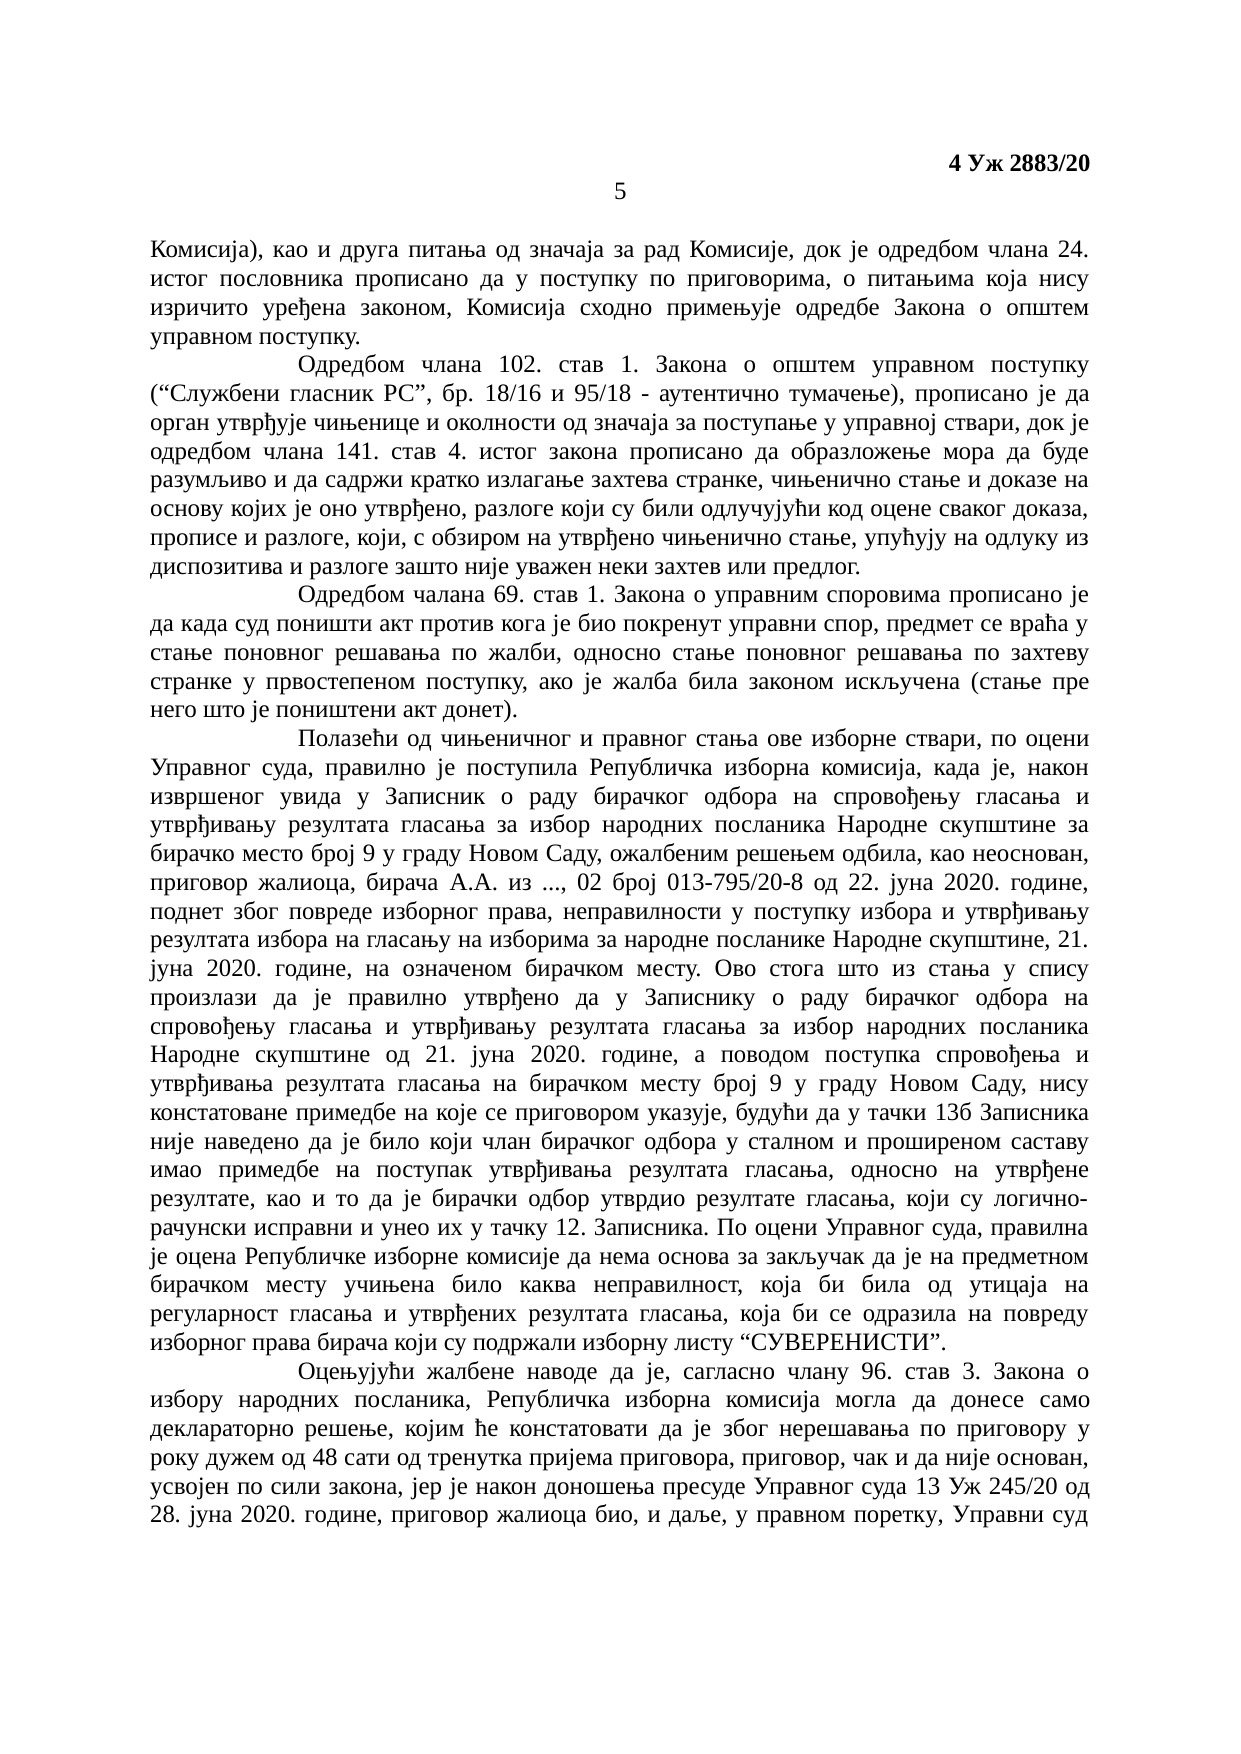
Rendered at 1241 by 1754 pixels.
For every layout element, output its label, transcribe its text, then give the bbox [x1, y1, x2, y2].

text Одредбом члана 102. став 1. Закона о општем управном поступку (“Службени гласник РС”, бр. 18/16 и 95/18 - аутентично тумачење), прописано је да орган утврђује чињенице и околности од значаја за поступање у управној ствари, док је одредбом члана 141. став 4. истог закона прописано да образложење мора да буде разумљиво и да садржи кратко излагање захтева странке, чињенично стање и доказе на основу којих је оно утврђено, разлоге који су били одлучујући код оцене сваког доказа, прописе и разлоге, који, с обзиром на утврђено чињенично стање, упућују на одлуку из диспозитива и разлоге зашто није уважен неки захтев или предлог. [150, 349, 1090, 579]
text Комисија), као и друга питања од значаја за рад Комисије, док је одредбом члана 24. истог пословника прописано да у поступку по приговорима, о питањима која нису изричито уређена законом, Комисија сходно примењује одредбе Закона о општем управном поступку. [150, 234, 1090, 349]
text Оцењујући жалбене наводе да је, сагласно члану 96. став 3. Закона о избору народних посланика, Републичка изборна комисија могла да донесе само деклараторно решење, којим ће констатовати да је због нерешавања по приговору у року дужем од 48 сати од тренутка пријема приговора, приговор, чак и да није основан, усвојен по сили закона, јер је након доношења пресуде Управног суда 13 Уж 245/20 од 28. јуна 2020. године, приговор жалиоца био, и даље, у правном поретку, Управни суд [150, 1356, 1090, 1528]
text Одредбом чалана 69. став 1. Закона о управним споровима прописано је да када суд поништи акт против кога је био покренут управни спор, предмет се враћа у стање поновног решавања по жалби, односно стање поновног решавања по захтеву странке у првостепеном поступку, ако је жалба била законом искључена (стање пре него што је поништени акт донет). [150, 579, 1090, 723]
text Полазећи од чињеничног и правног стања ове изборне ствари, по оцени Управног суда, правилно је поступила Републичка изборна комисија, када је, након извршеног увида у Записник о раду бирачког одбора на спровођењу гласања и утврђивању резултата гласања за избор народних посланика Народне скупштине за бирачко место број 9 у граду Новом Саду, ожалбеним решењем одбила, као неоснован, приговор жалиоца, бирача А.А. из ..., 02 број 013-795/20-8 од 22. јуна 2020. године, поднет због повреде изборног права, неправилности у поступку избора и утврђивању резултата избора на гласању на изборима за народне посланике Народне скупштине, 21. јуна 2020. године, на означеном бирачком месту. Ово стога што из стања у спису произлази да је правилно утврђено да у Записнику о раду бирачког одбора на спровођењу гласања и утврђивању резултата гласања за избор народних посланика Народне скупштине од 21. јуна 2020. године, а поводом поступка спровођења и утврђивања резултата гласања на бирачком месту број 9 у граду Новом Саду, нису констатоване примедбе на које се приговором указује, будући да у тачки 13б Записника није наведено да је било који члан бирачког одбора у сталном и проширеном саставу имао примедбе на поступак утврђивања резултата гласања, односно на утврђене резултате, као и то да је бирачки одбор утврдио резултате гласања, који су логично-рачунски исправни и унео их у тачку 12. Записника. По оцени Управног суда, правилна је оцена Републичке изборне комисије да нема основа за закључак да је на предметном бирачком месту учињена било каква неправилност, која би била од утицаја на регуларност гласања и утврђених резултата гласања, која би се одразила на повреду изборног права бирача који су подржали изборну листу “СУВЕРЕНИСТИ”. [150, 723, 1090, 1356]
